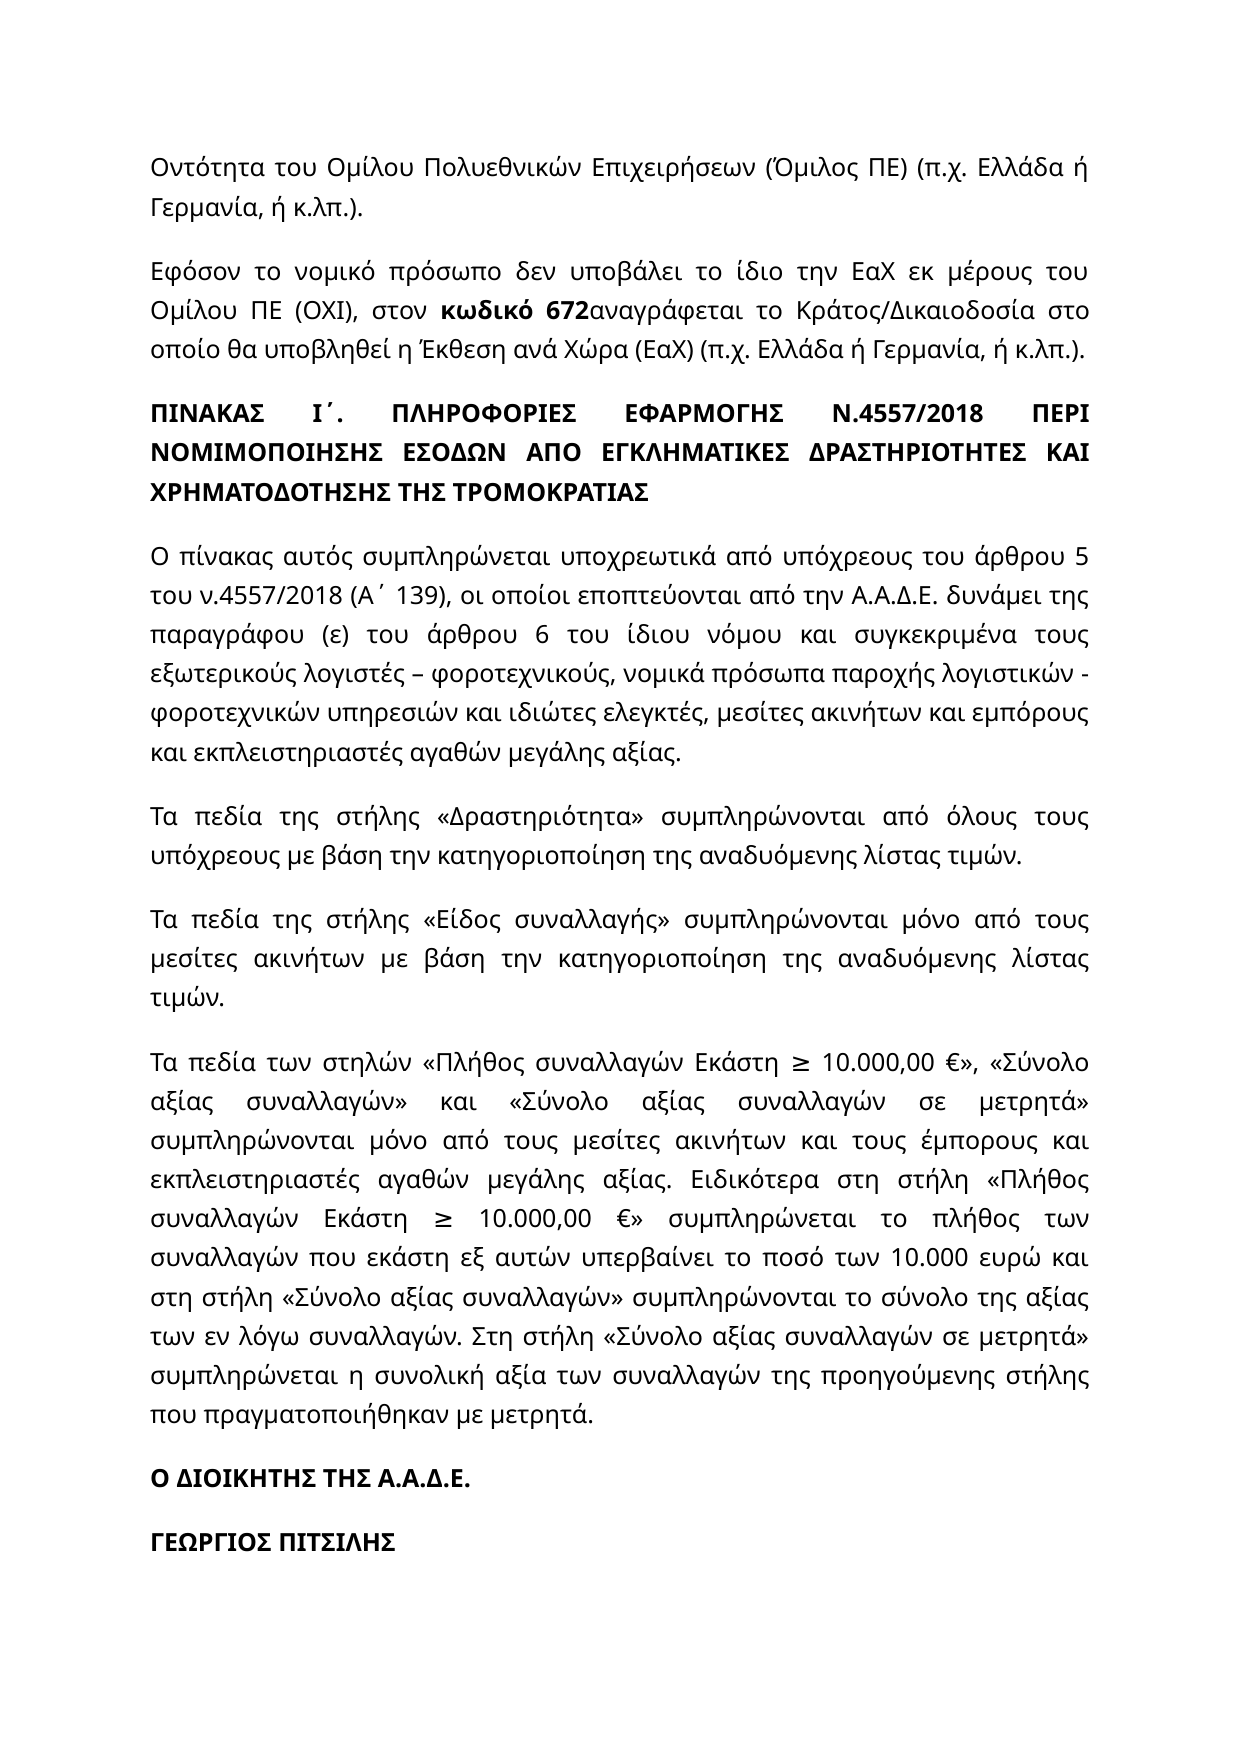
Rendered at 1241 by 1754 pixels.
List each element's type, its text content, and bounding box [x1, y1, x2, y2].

text Τα πεδία της στήλης «Δραστηριότητα» συμπληρώνονται από όλους τους υπόχρεους με βάση την κατηγοριοποίηση της αναδυόμενης λίστας τιμών. [150, 798, 1090, 872]
text Οντότητα του Ομίλου Πολυεθνικών Επιχειρήσεων (Όμιλος ΠΕ) (π.χ. Ελλάδα ή Γερμανία, ή κ.λπ.). [150, 150, 1090, 223]
text Τα πεδία της στήλης «Είδος συναλλαγής» συμπληρώνονται μόνο από τους μεσίτες ακινήτων με βάση την κατηγοριοποίηση της αναδυόμενης λίστας τιμών. [150, 902, 1090, 1014]
text ΓΕΩΡΓΙΟΣ ΠΙΤΣΙΛΗΣ [150, 1525, 1090, 1559]
text Ο ΔΙΟΙΚΗΤΗΣ ΤΗΣ Α.Α.Δ.Ε. [150, 1461, 1090, 1495]
text ΠΙΝΑΚΑΣ Ι΄. ΠΛΗΡΟΦΟΡΙΕΣ ΕΦΑΡΜΟΓΗΣ Ν.4557/2018 ΠΕΡΙ ΝΟΜΙΜΟΠΟΙΗΣΗΣ ΕΣΟΔΩΝ ΑΠΟ ΕΓΚΛΗΜΑΤΙΚΕΣ ΔΡΑΣΤΗΡΙΟΤΗΤΕΣ ΚΑΙ ΧΡΗΜΑΤΟΔΟΤΗΣΗΣ ΤΗΣ ΤΡΟΜΟΚΡΑΤΙΑΣ [150, 396, 1090, 508]
text Εφόσον το νομικό πρόσωπο δεν υποβάλει το ίδιο την ΕαΧ εκ μέρους του Ομίλου ΠΕ (OXI), στον κωδικό 672αναγράφεται το Κράτος/Δικαιοδοσία στο οποίο θα υποβληθεί η Έκθεση ανά Χώρα (ΕαΧ) (π.χ. Ελλάδα ή Γερμανία, ή κ.λπ.). [150, 253, 1090, 366]
text Ο πίνακας αυτός συμπληρώνεται υποχρεωτικά από υπόχρεους του άρθρου 5 του ν.4557/2018 (Α΄ 139), οι οποίοι εποπτεύονται από την Α.Α.Δ.Ε. δυνάμει της παραγράφου (ε) του άρθρου 6 του ίδιου νόμου και συγκεκριμένα τους εξωτερικούς λογιστές – φοροτεχνικούς, νομικά πρόσωπα παροχής λογιστικών - φοροτεχνικών υπηρεσιών και ιδιώτες ελεγκτές, μεσίτες ακινήτων και εμπόρους και εκπλειστηριαστές αγαθών μεγάλης αξίας. [150, 538, 1090, 768]
text Τα πεδία των στηλών «Πλήθος συναλλαγών Εκάστη ≥ 10.000,00 €», «Σύνολο αξίας συναλλαγών» και «Σύνολο αξίας συναλλαγών σε μετρητά» συμπληρώνονται μόνο από τους μεσίτες ακινήτων και τους έμπορους και εκπλειστηριαστές αγαθών μεγάλης αξίας. Ειδικότερα στη στήλη «Πλήθος συναλλαγών Εκάστη ≥ 10.000,00 €» συμπληρώνεται το πλήθος των συναλλαγών που εκάστη εξ αυτών υπερβαίνει το ποσό των 10.000 ευρώ και στη στήλη «Σύνολο αξίας συναλλαγών» συμπληρώνονται το σύνολο της αξίας των εν λόγω συναλλαγών. Στη στήλη «Σύνολο αξίας συναλλαγών σε μετρητά» συμπληρώνεται η συνολική αξία των συναλλαγών της προηγούμενης στήλης που πραγματοποιήθηκαν με μετρητά. [150, 1044, 1090, 1431]
